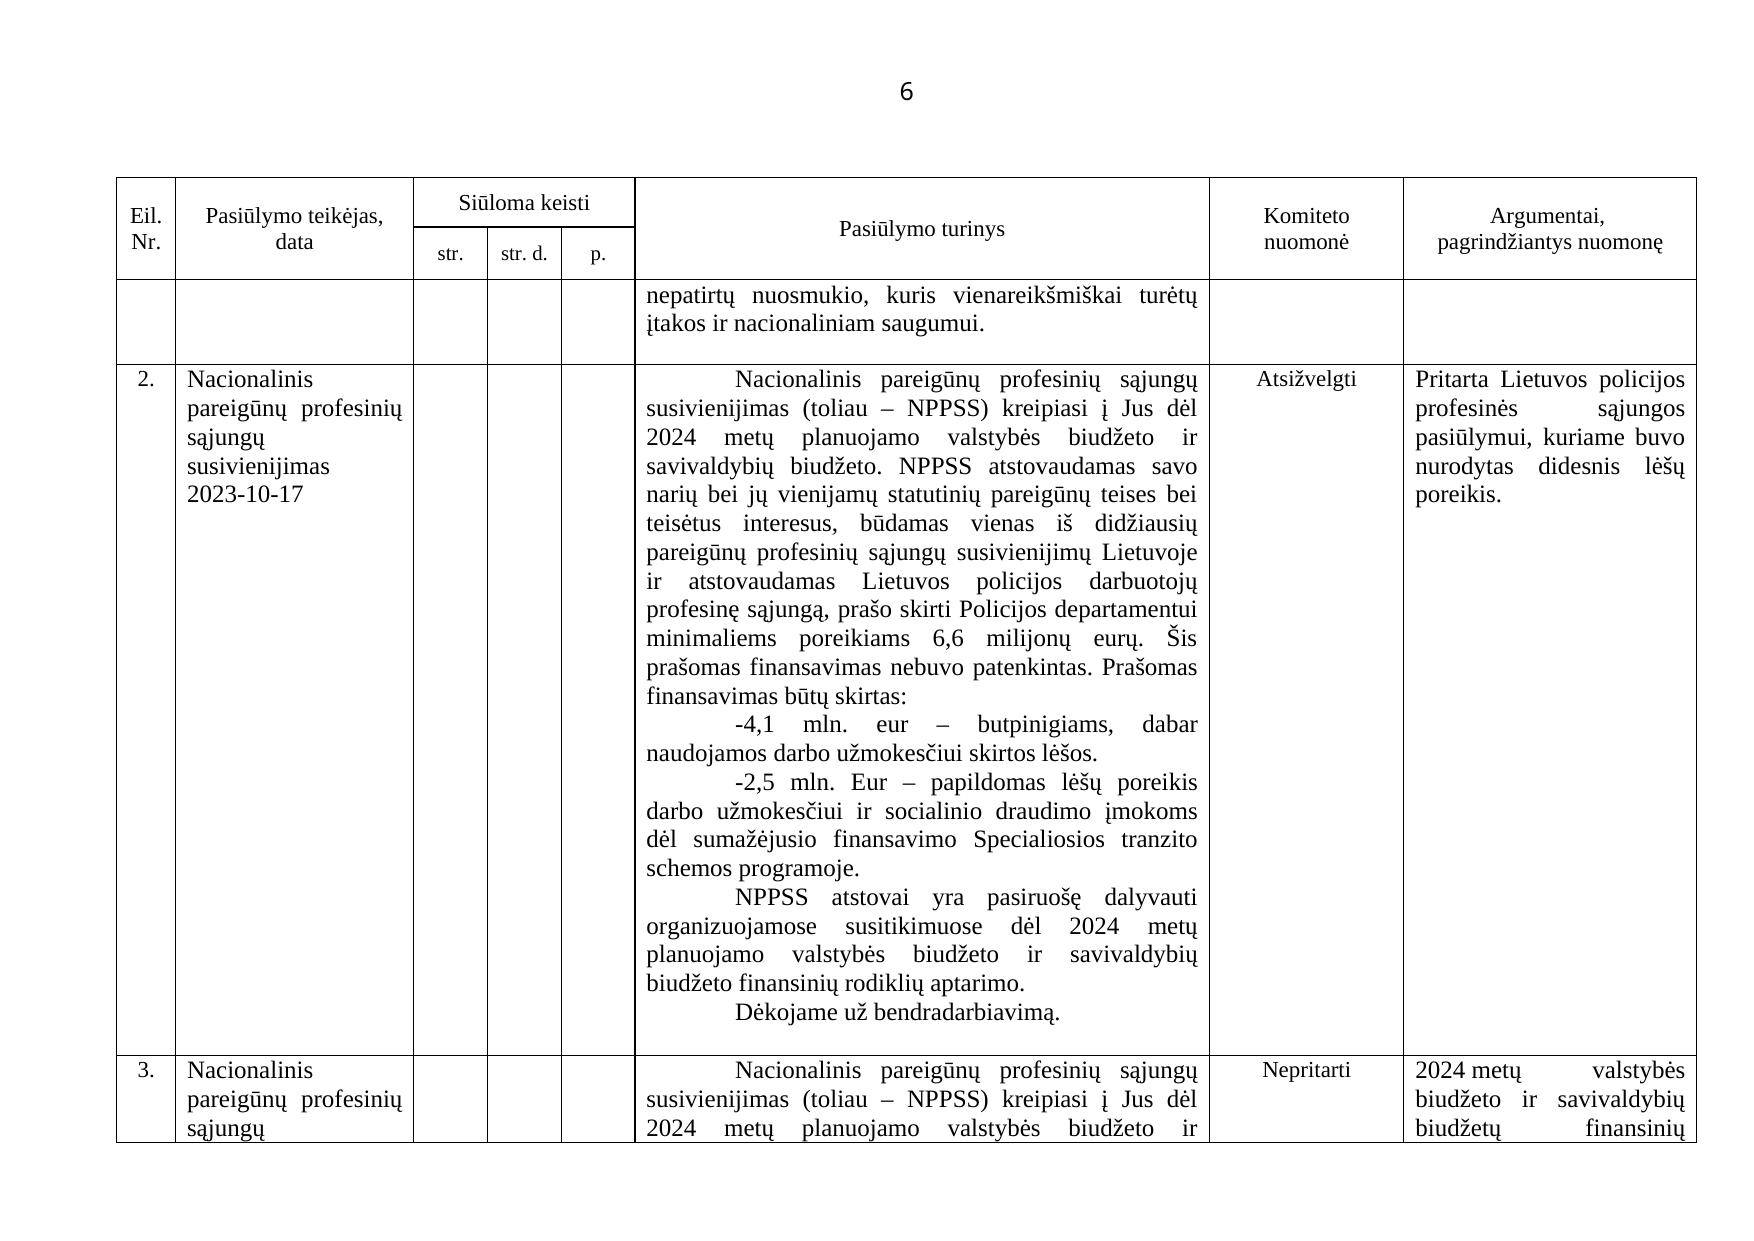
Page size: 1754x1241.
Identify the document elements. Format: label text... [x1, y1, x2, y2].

table_cell [1210, 280, 1403, 363]
table_cell 2024 metų valstybės biudžeto ir savivaldybių biudžetų finansinių [1404, 1056, 1696, 1142]
table_header Siūloma keisti [414, 178, 634, 226]
table_cell [562, 365, 634, 1054]
table_cell nepatirtų nuosmukio, kuris vienareikšmiškai turėtų įtakos ir nacionaliniam saugumui. [636, 280, 1209, 363]
table_cell p. [562, 228, 634, 279]
table_header Pasiūlymo teikėjas, data [176, 178, 413, 279]
table_cell Atsižvelgti [1210, 365, 1403, 1054]
table_header Pasiūlymo turinys [636, 178, 1209, 279]
table_cell Nacionalinis pareigūnų profesinių sąjungų susivienijimas 2023-10-17 [176, 365, 413, 1054]
table_cell Pritarta: papildomam 12,8 mln. eurų lėšų poreikiui Policijos departamentui prie VRM, iš kurių: 2,5 mln. Eur darbo užmokesčiui ir soc. draudimo įmokoms dėl sumažėjusio finansavimo Specialiosios tranzito schemos programoje. 0,1 mln. Eur dėl komandiruočių Lietuvoje dienpinigių padidėjimo. 4,1 mln. Eur butpinigių mokėjimui. 2,3 mln. Eur tarnybiniam transportui išlaikyti. 1,6 mln. Eur komunalinėms paslaugoms 1,8 mln. Eur kitoms paslaugoms. Atkreiptinas dėmesys į tai, kad Policijos departamentui skiriamų lėšų asignavimų valdytojas yra Vidaus reikalų ministerija. Lėšų šaltinis: Padidinti 2024 metų valstybės biudžeto pajamas, atitinkamai didinant pajamas iš akcizų degalams ir tabakui. [1404, 280, 1696, 363]
table_cell Nacionalinis pareigūnų profesinių sąjungų susivienijimas (toliau – NPPSS) kreipiasi į Jus dėl 2024 metų planuojamo valstybės biudžeto ir [636, 1056, 1209, 1142]
table_cell str. d. [488, 228, 561, 279]
table_cell str. [414, 228, 487, 279]
table_cell [562, 1056, 634, 1142]
table_cell [414, 365, 487, 1054]
table_cell 2. [117, 365, 175, 1054]
table_cell [488, 280, 561, 363]
table_cell Nepritarti [1210, 1056, 1403, 1142]
table_cell 3. [117, 1056, 175, 1142]
table_cell [414, 1056, 487, 1142]
table_header Argumentai, pagrindžiantys nuomonę [1404, 178, 1696, 279]
table_cell [488, 365, 561, 1054]
table_cell [117, 280, 175, 363]
table_header Komiteto nuomonė [1210, 178, 1403, 279]
table_cell [414, 280, 487, 363]
table_cell [176, 280, 413, 363]
table_cell [562, 280, 634, 363]
table_cell Nacionalinis pareigūnų profesinių sąjungų susivienijimas (toliau – NPPSS) kreipiasi į Jus dėl 2024 metų planuojamo valstybės biudžeto ir savivaldybių biudžeto. NPPSS atstovaudamas savo narių bei jų vienijamų statutinių pareigūnų teises bei teisėtus interesus, būdamas vienas iš didžiausių pareigūnų profesinių sąjungų susivienijimų Lietuvoje ir atstovaudamas Lietuvos policijos darbuotojų profesinę sąjungą, prašo skirti Policijos departamentui minimaliems poreikiams 6,6 milijonų eurų. Šis prašomas finansavimas nebuvo patenkintas. Prašomas finansavimas būtų skirtas: -4,1 mln. eur – butpinigiams, dabar naudojamos darbo užmokesčiui skirtos lėšos. -2,5 mln. Eur – papildomas lėšų poreikis darbo užmokesčiui ir socialinio draudimo įmokoms dėl sumažėjusio finansavimo Specialiosios tranzito schemos programoje. NPPSS atstovai yra pasiruošę dalyvauti organizuojamose susitikimuose dėl 2024 metų planuojamo valstybės biudžeto ir savivaldybių biudžeto finansinių rodiklių aptarimo. Dėkojame už bendradarbiavimą. [636, 365, 1209, 1054]
table_cell Pritarta Lietuvos policijos profesinės sąjungos pasiūlymui, kuriame buvo nurodytas didesnis lėšų poreikis. [1404, 365, 1696, 1054]
table_cell [488, 1056, 561, 1142]
table_cell Nacionalinis pareigūnų profesinių sąjungų [176, 1056, 413, 1142]
table_header Eil. Nr. [117, 178, 175, 279]
